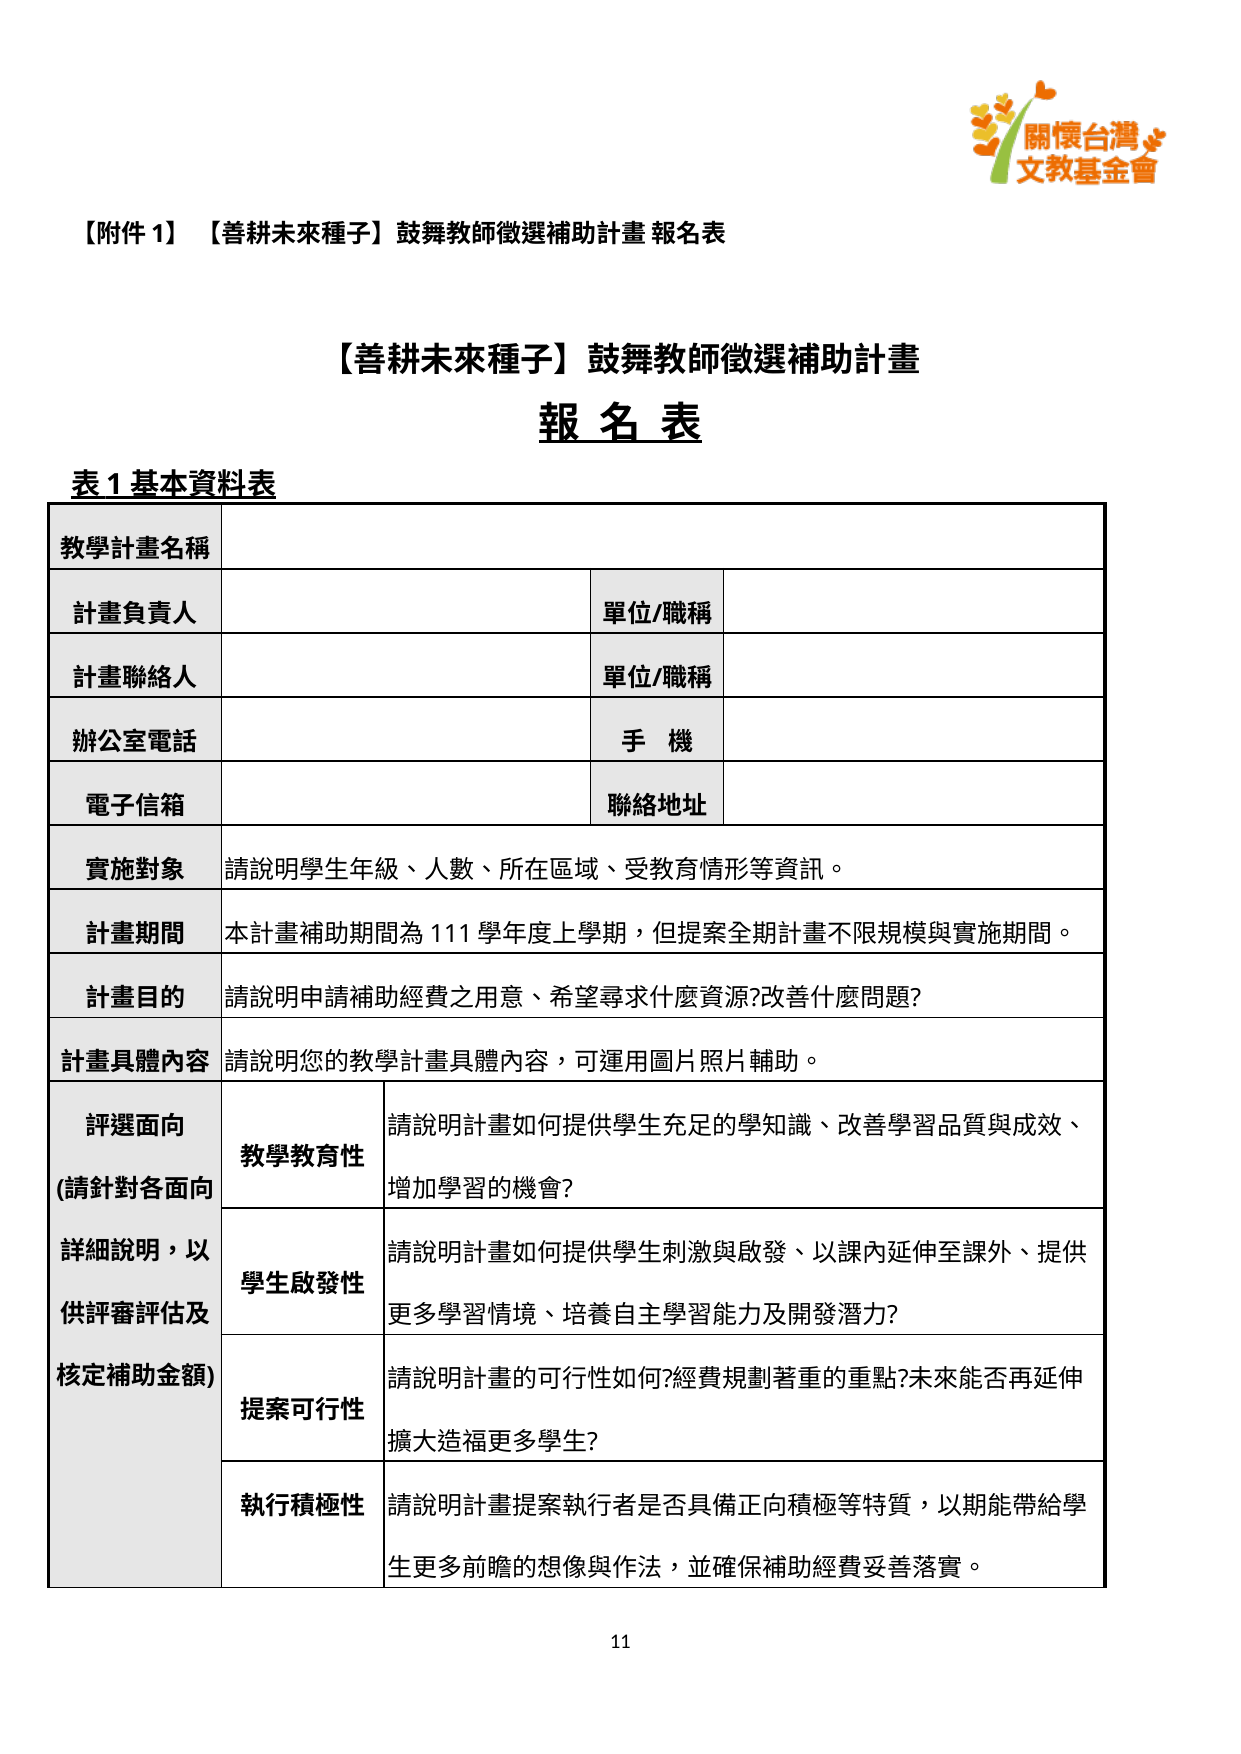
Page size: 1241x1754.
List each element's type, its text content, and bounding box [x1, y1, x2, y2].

table_cell 請說明計畫如何提供學生刺激與啟發、以課內延伸至課外、提供更多學習情境、培養自主學習能力及開發潛力? [385, 1209, 1103, 1333]
table_cell 計畫聯絡人 [50, 634, 221, 696]
table_cell 本計畫補助期間為111學年度上學期，但提案全期計畫不限規模與實施期間。 [222, 890, 1103, 952]
table_cell [222, 570, 590, 632]
table_cell [724, 698, 1103, 760]
table_cell 請說明計畫的可行性如何?經費規劃著重的重點?未來能否再延伸擴大造福更多學生? [385, 1335, 1103, 1460]
table_cell [222, 762, 590, 824]
table_cell 手 機 [591, 698, 723, 760]
table_cell 計畫目的 [50, 954, 221, 1016]
table_cell [724, 762, 1103, 824]
table_cell 電子信箱 [50, 762, 221, 824]
table_cell [222, 698, 590, 760]
table_cell 單位/職稱 [591, 570, 723, 632]
table_cell [724, 634, 1103, 696]
table_cell 評選面向 (請針對各面向詳細說明，以供評審評估及核定補助金額) [50, 1082, 221, 1587]
table_cell 計畫負責人 [50, 570, 221, 632]
text 報 名 表 [71, 377, 1169, 440]
table_cell [724, 570, 1103, 632]
table_cell 計畫期間 [50, 890, 221, 952]
table_cell 請說明計畫提案執行者是否具備正向積極等特質，以期能帶給學生更多前瞻的想像與作法，並確保補助經費妥善落實。 [385, 1462, 1103, 1587]
table_cell 請說明您的教學計畫具體內容，可運用圖片照片輔助。 [222, 1018, 1103, 1080]
table_cell 提案可行性 [222, 1335, 383, 1460]
table_cell [222, 634, 590, 696]
table_cell 聯絡地址 [591, 762, 723, 824]
table_cell 請說明學生年級、人數、所在區域、受教育情形等資訊。 [222, 826, 1103, 888]
table_cell 單位/職稱 [591, 634, 723, 696]
text 表1 基本資料表 [71, 440, 1169, 502]
table_cell 學生啟發性 [222, 1209, 383, 1333]
table_cell 辦公室電話 [50, 698, 221, 760]
table_cell 教學教育性 [222, 1082, 383, 1207]
table_cell 計畫具體內容 [50, 1018, 221, 1080]
table_cell 請說明申請補助經費之用意、希望尋求什麼資源?改善什麼問題? [222, 954, 1103, 1016]
table_cell 實施對象 [50, 826, 221, 888]
table_cell 請說明計畫如何提供學生充足的學知識、改善學習品質與成效、增加學習的機會? [385, 1082, 1103, 1207]
text 【附件1】 【善耕未來種子】鼓舞教師徵選補助計畫 報名表 [71, 190, 1169, 252]
table_header 教學計畫名稱 [50, 505, 221, 568]
table_header [222, 505, 1103, 568]
table_cell 執行積極性 [222, 1462, 383, 1587]
text 【善耕未來種子】鼓舞教師徵選補助計畫 [71, 315, 1169, 377]
